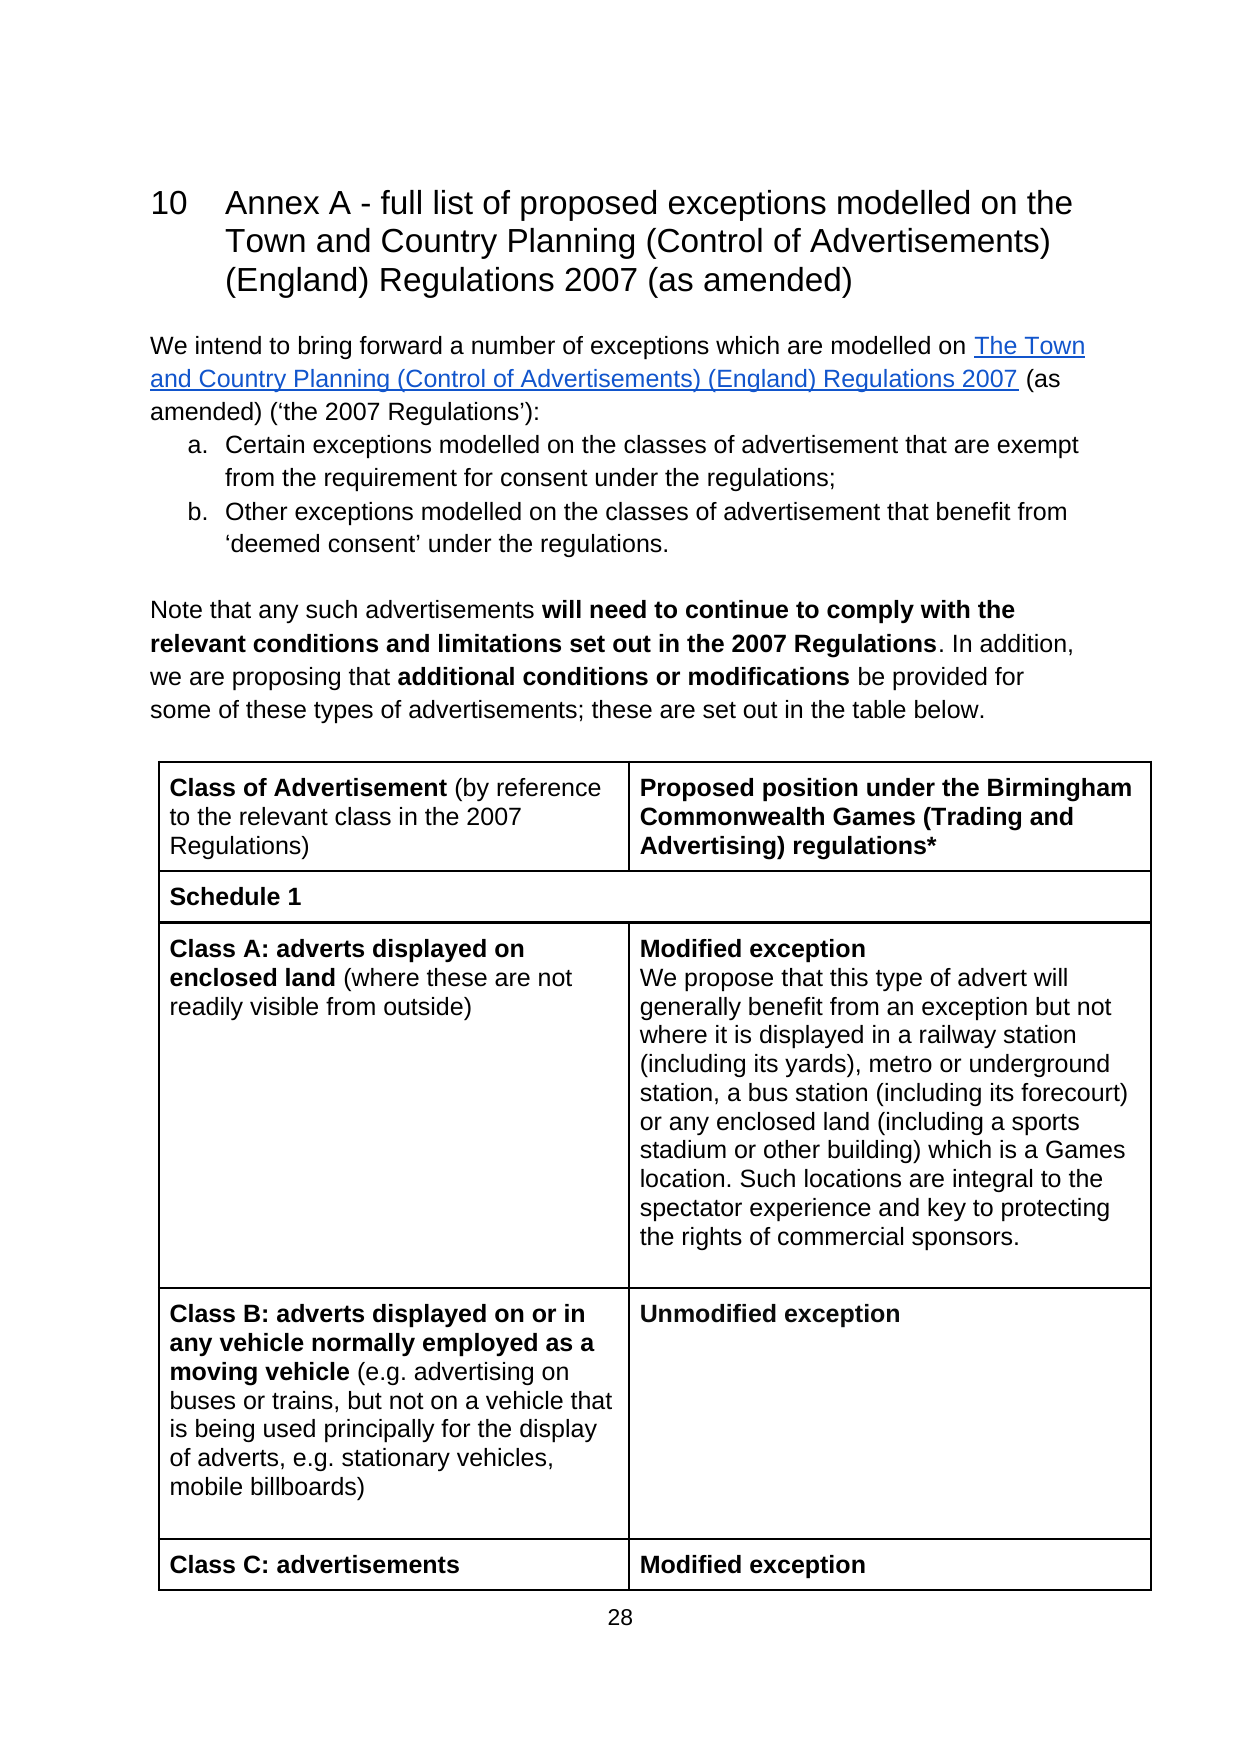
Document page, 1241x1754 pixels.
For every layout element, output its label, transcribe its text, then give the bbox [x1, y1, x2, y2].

list Other exceptions modelled on the classes of advertisement that benefit from ‘deemed consent’ under the regulations. [187, 496, 1090, 558]
text We intend to bring forward a number of exceptions which are modelled on The Town and Country Planning (Control of Advertisements) (England) Regulations 2007 (as amended) (‘the 2007 Regulations’): [150, 331, 1090, 426]
table_cell Unmodified exception [630, 1289, 1150, 1537]
subtitle Annex A - full list of proposed exceptions modelled on the Town and Country Planning (Control of Advertisements) (England) Regulations 2007 (as amended) [187, 183, 1090, 298]
table_cell Schedule 1 [160, 872, 1150, 921]
table_cell Modified exception We propose that this type of advert will generally benefit from an exception but not where it is displayed in a railway station (including its yards), metro or underground station, a bus station (including its forecourt) or any enclosed land (including a sports stadium or other building) which is a Games location. Such locations are integral to the spectator experience and key to protecting the rights of commercial sponsors. [630, 924, 1150, 1287]
table_cell Modified exception [630, 1540, 1150, 1589]
text Note that any such advertisements will need to continue to comply with the relevant conditions and limitations set out in the 2007 Regulations. In addition, we are proposing that additional conditions or modifications be provided for some of these types of advertisements; these are set out in the table below. [150, 596, 1090, 723]
table_cell Class B: adverts displayed on or in any vehicle normally employed as a moving vehicle (e.g. advertising on buses or trains, but not on a vehicle that is being used principally for the display of adverts, e.g. stationary vehicles, mobile billboards) [160, 1289, 628, 1537]
table_header Proposed position under the Birmingham Commonwealth Games (Trading and Advertising) regulations* [630, 763, 1150, 870]
table_cell Class C: advertisements [160, 1540, 628, 1589]
table_header Class of Advertisement (by reference to the relevant class in the 2007 Regulations) [160, 763, 628, 870]
table_cell Class A: adverts displayed on enclosed land (where these are not readily visible from outside) [160, 924, 628, 1287]
list Certain exceptions modelled on the classes of advertisement that are exempt from the requirement for consent under the regulations; [187, 430, 1090, 492]
